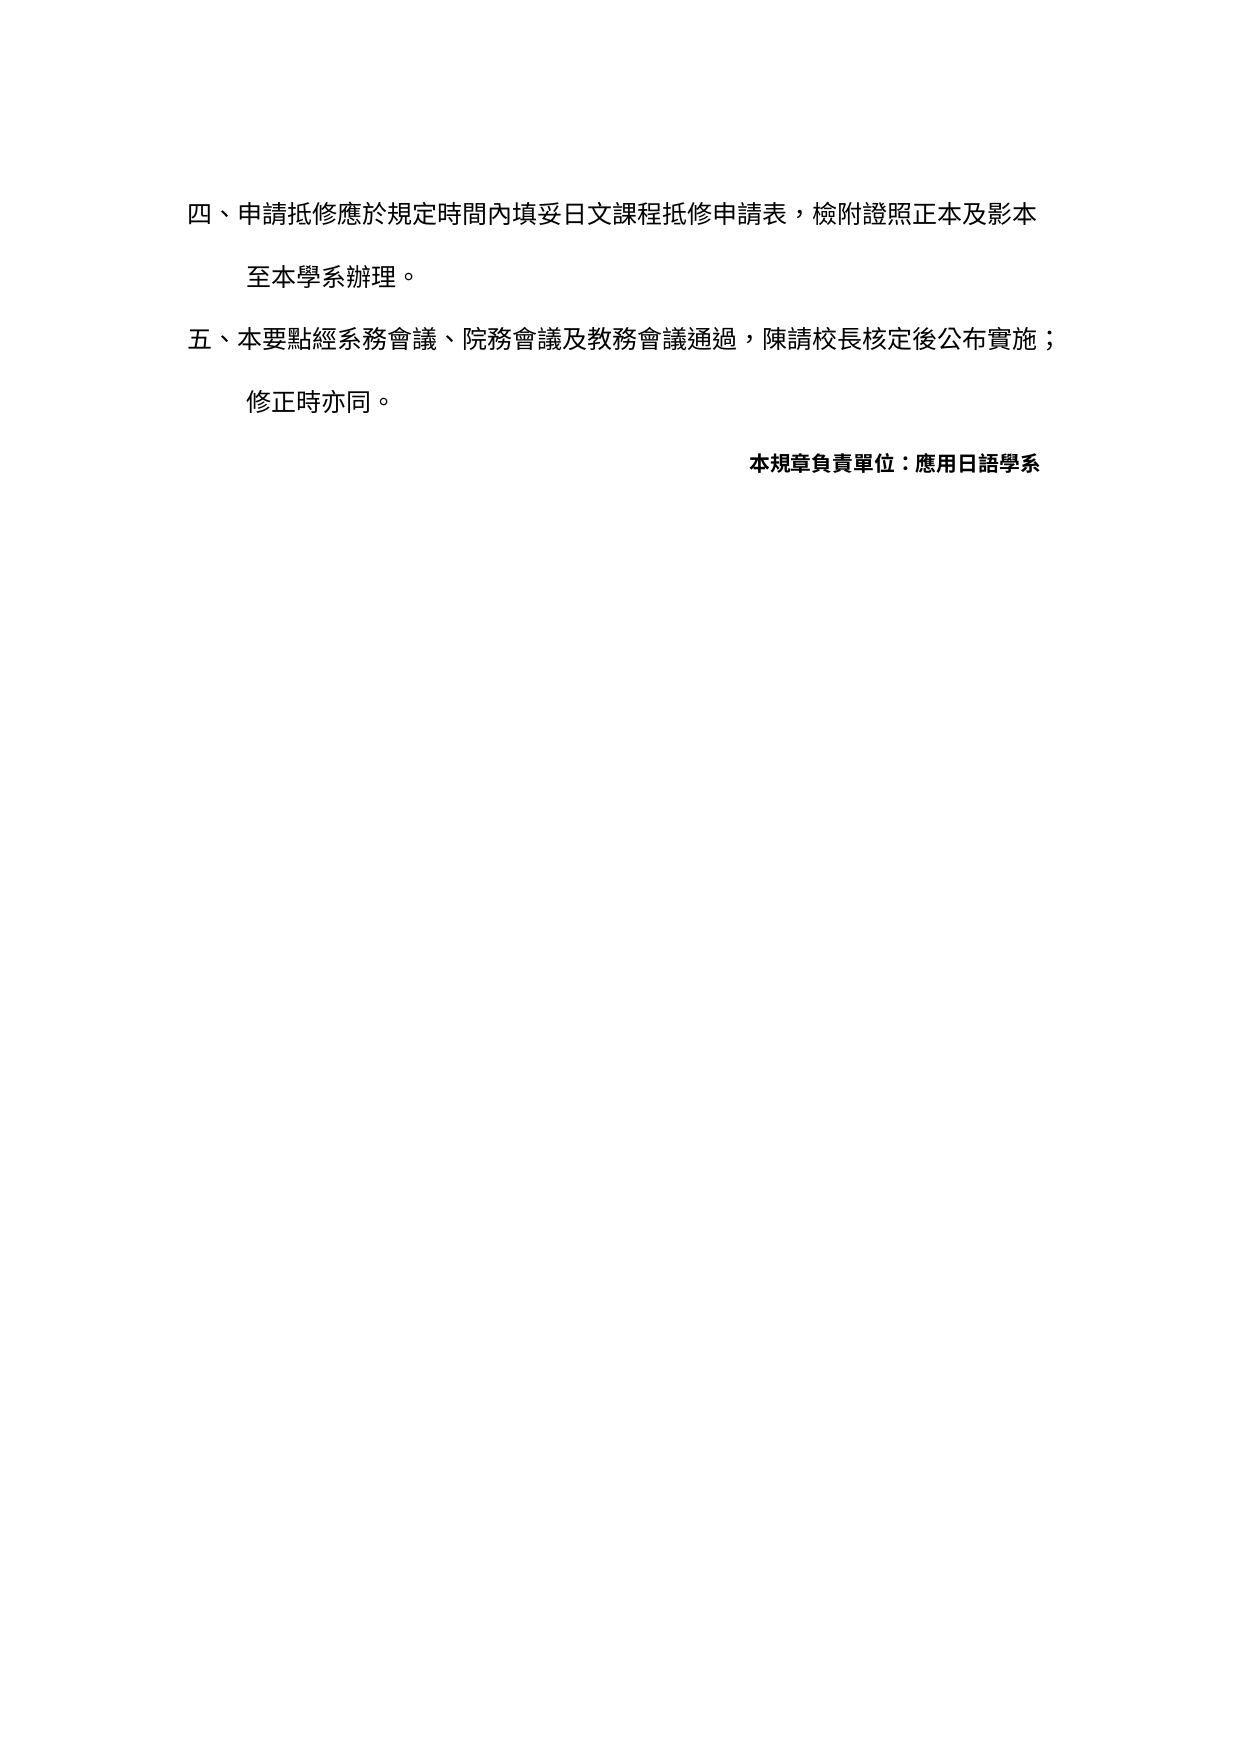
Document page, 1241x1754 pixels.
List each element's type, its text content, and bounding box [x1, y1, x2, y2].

text 本規章負責單位：應用日語學系 [187, 421, 1041, 484]
text 五、本要點經系務會議、院務會議及教務會議通過，陳請校長核定後公布實施；修正時亦同。 [187, 296, 1053, 421]
text 四、申請抵修應於規定時間內填妥日文課程抵修申請表，檢附證照正本及影本至本學系辦理。 [187, 171, 1053, 296]
